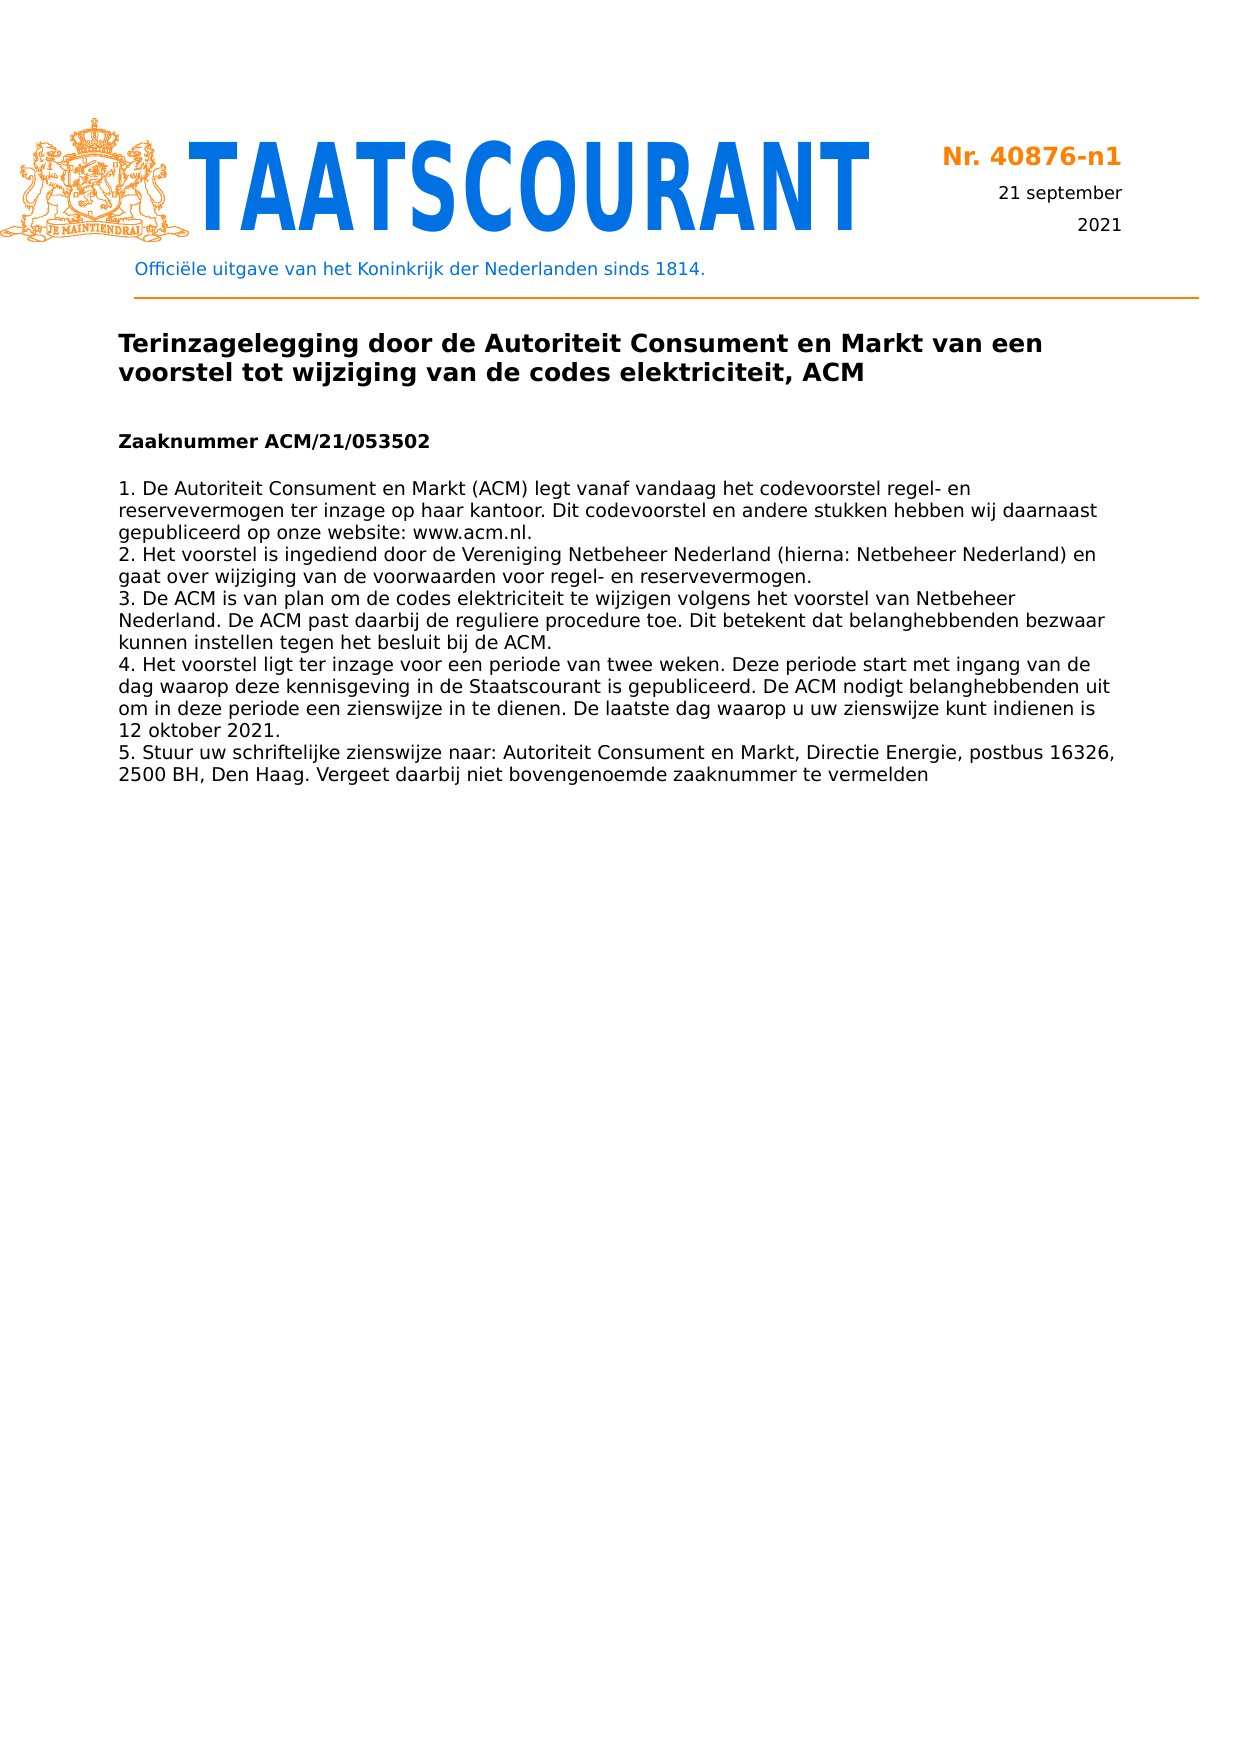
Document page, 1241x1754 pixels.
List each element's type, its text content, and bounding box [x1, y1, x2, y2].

subtitle Zaaknummer ACM/21/053502 [118, 431, 1122, 453]
text 5. Stuur uw schriftelijke zienswijze naar: Autoriteit Consument en Markt, Directie Energie, postbus 16326, 2500 BH, Den Haag. Vergeet daarbij niet bovengenoemde zaaknummer te vermelden [118, 742, 1122, 786]
text 1. De Autoriteit Consument en Markt (ACM) legt vanaf vandaag het codevoorstel regel- en reservevermogen ter inzage op haar kantoor. Dit codevoorstel en andere stukken hebben wij daarnaast gepubliceerd op onze website: www.acm.nl. [118, 478, 1122, 544]
subtitle Terinzagelegging door de Autoriteit Consument en Markt van een voorstel tot wijziging van de codes elektriciteit, ACM [118, 329, 1122, 387]
table_cell Officiële uitgave van het Koninkrijk der Nederlanden sinds 1814. [134, 259, 1199, 297]
text 2. Het voorstel is ingediend door de Vereniging Netbeheer Nederland (hierna: Netbeheer Nederland) en gaat over wijziging van de voorwaarden voor regel- en reservevermogen. [118, 544, 1122, 588]
table_cell 21 september [939, 177, 1199, 209]
table_header Nr. 40876-n1 [939, 118, 1199, 177]
table_header STAATSCOURANT [134, 118, 939, 259]
table_cell 2021 [939, 209, 1199, 259]
picture [0, 118, 189, 242]
text 4. Het voorstel ligt ter inzage voor een periode van twee weken. Deze periode start met ingang van de dag waarop deze kennisgeving in de Staatscourant is gepubliceerd. De ACM nodigt belanghebbenden uit om in deze periode een zienswijze in te dienen. De laatste dag waarop u uw zienswijze kunt indienen is 12 oktober 2021. [118, 654, 1122, 742]
text 3. De ACM is van plan om de codes elektriciteit te wijzigen volgens het voorstel van Netbeheer Nederland. De ACM past daarbij de reguliere procedure toe. Dit betekent dat belanghebbenden bezwaar kunnen instellen tegen het besluit bij de ACM. [118, 588, 1122, 654]
table_header [0, 242, 134, 297]
